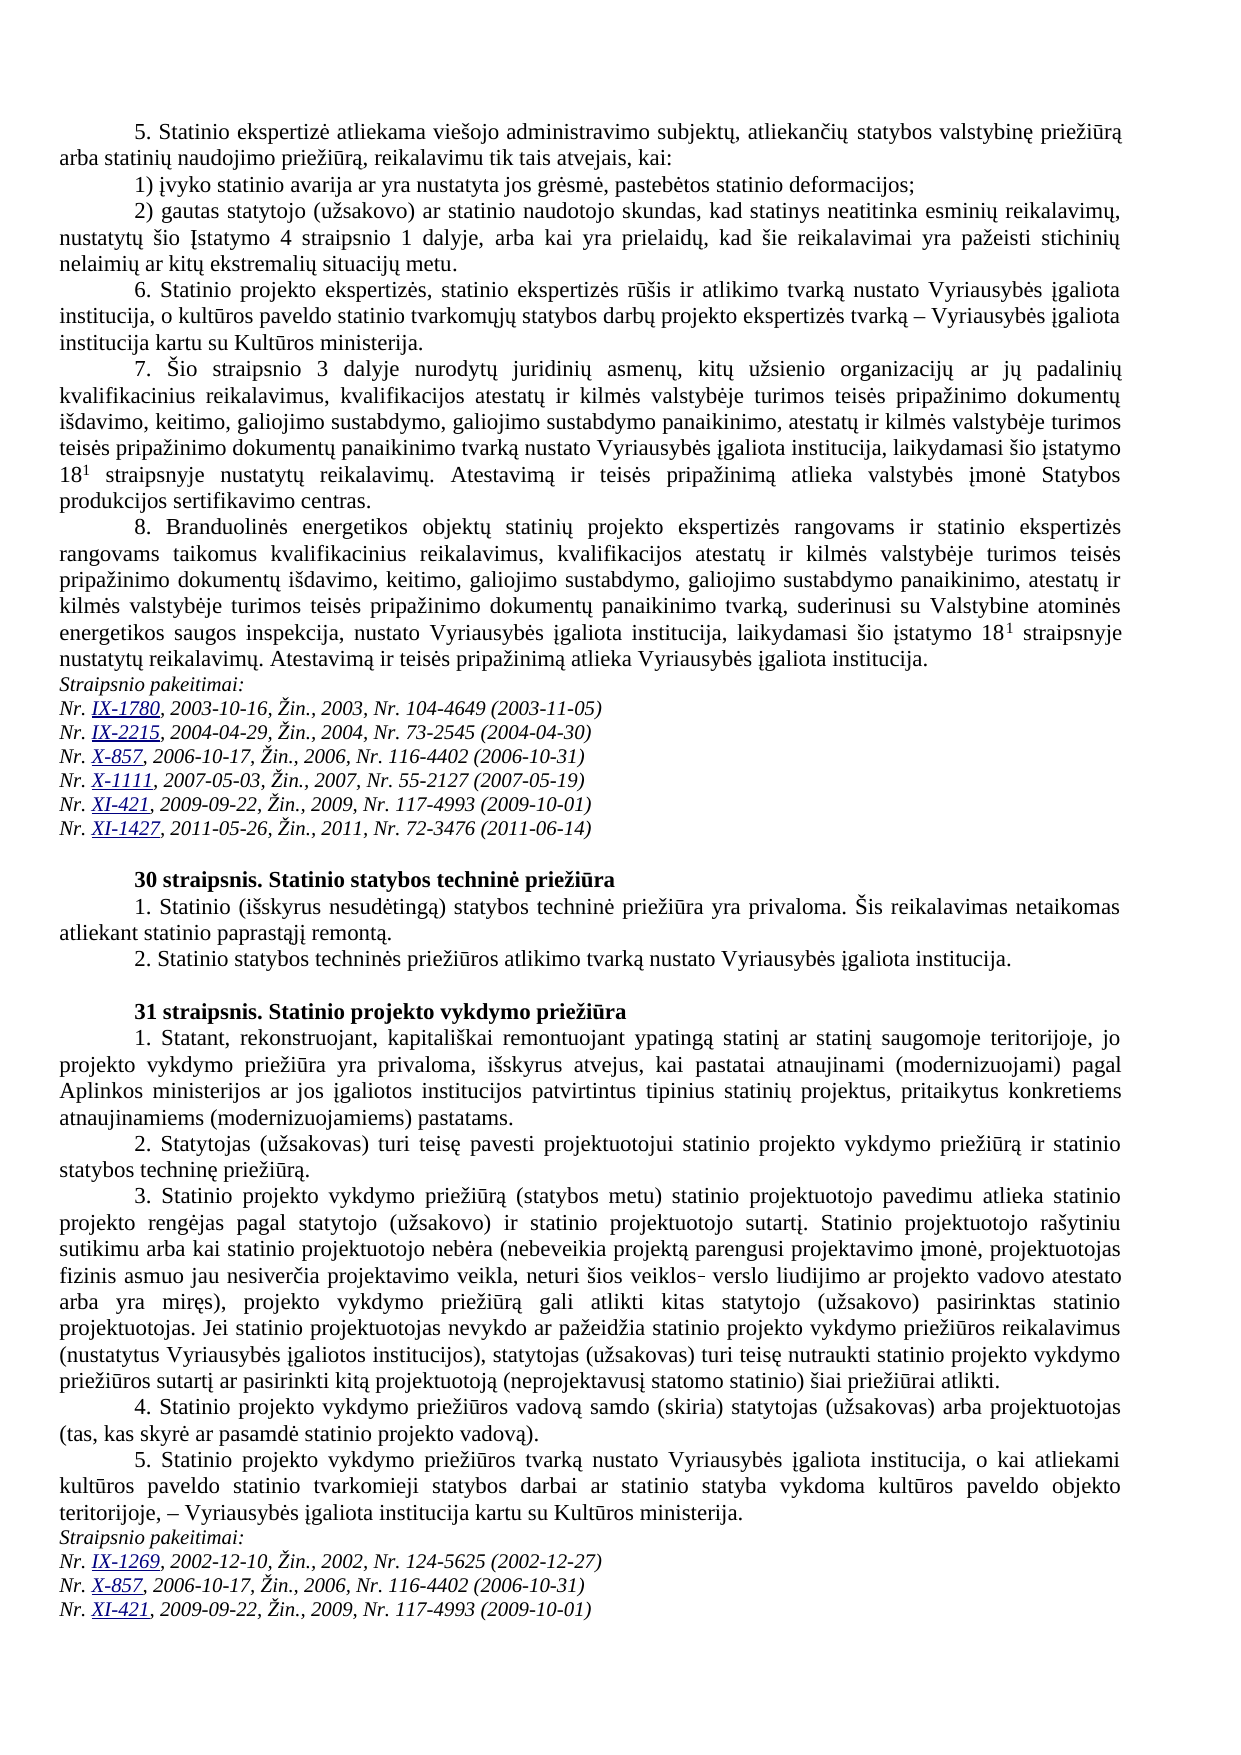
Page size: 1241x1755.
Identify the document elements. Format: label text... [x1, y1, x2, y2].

text Nr. XI-421, 2009-09-22, Žin., 2009, Nr. 117-4993 (2009-10-01) [59, 792, 1122, 816]
text Straipsnio pakeitimai: [59, 1525, 1122, 1549]
text 7. Šio straipsnio 3 dalyje nurodytų juridinių asmenų, kitų užsienio organizacijų ar jų padalinių kvalifikacinius reikalavimus, kvalifikacijos atestatų ir kilmės valstybėje turimos teisės pripažinimo dokumentų išdavimo, keitimo, galiojimo sustabdymo, galiojimo sustabdymo panaikinimo, atestatų ir kilmės valstybėje turimos teisės pripažinimo dokumentų panaikinimo tvarką nustato Vyriausybės įgaliota institucija, laikydamasi šio įstatymo 181 straipsnyje nustatytų reikalavimų. Atestavimą ir teisės pripažinimą atlieka valstybės įmonė Statybos produkcijos sertifikavimo centras. [59, 355, 1122, 513]
text Nr. IX-1780, 2003-10-16, Žin., 2003, Nr. 104-4649 (2003-11-05) [59, 696, 1122, 720]
text 1. Statant, rekonstruojant, kapitališkai remontuojant ypatingą statinį ar statinį saugomoje teritorijoje, jo projekto vykdymo priežiūra yra privaloma, išskyrus atvejus, kai pastatai atnaujinami (modernizuojami) pagal Aplinkos ministerijos ar jos įgaliotos institucijos patvirtintus tipinius statinių projektus, pritaikytus konkretiems atnaujinamiems (modernizuojamiems) pastatams. [59, 1024, 1122, 1130]
text 31 straipsnis. Statinio projekto vykdymo priežiūra [59, 998, 1122, 1024]
text 3. Statinio projekto vykdymo priežiūrą (statybos metu) statinio projektuotojo pavedimu atlieka statinio projekto rengėjas pagal statytojo (užsakovo) ir statinio projektuotojo sutartį. Statinio projektuotojo rašytiniu sutikimu arba kai statinio projektuotojo nebėra (nebeveikia projektą parengusi projektavimo įmonė, projektuotojas fizinis asmuo jau nesiverčia projektavimo veikla, neturi šios veiklos verslo liudijimo ar projekto vadovo atestato arba yra miręs), projekto vykdymo priežiūrą gali atlikti kitas statytojo (užsakovo) pasirinktas statinio projektuotojas. Jei statinio projektuotojas nevykdo ar pažeidžia statinio projekto vykdymo priežiūros reikalavimus (nustatytus Vyriausybės įgaliotos institucijos), statytojas (užsakovas) turi teisę nutraukti statinio projekto vykdymo priežiūros sutartį ar pasirinkti kitą projektuotoją (neprojektavusį statomo statinio) šiai priežiūrai atlikti. [59, 1183, 1122, 1393]
text 5. Statinio projekto vykdymo priežiūros tvarką nustato Vyriausybės įgaliota institucija, o kai atliekami kultūros paveldo statinio tvarkomieji statybos darbai ar statinio statyba vykdoma kultūros paveldo objekto teritorijoje, – Vyriausybės įgaliota institucija kartu su Kultūros ministerija. [59, 1446, 1122, 1525]
text Nr. X-857, 2006-10-17, Žin., 2006, Nr. 116-4402 (2006-10-31) [59, 1573, 1122, 1597]
text 1. Statinio (išskyrus nesudėtingą) statybos techninė priežiūra yra privaloma. Šis reikalavimas netaikomas atliekant statinio paprastąjį remontą. [59, 893, 1122, 945]
text Nr. X-1111, 2007-05-03, Žin., 2007, Nr. 55-2127 (2007-05-19) [59, 768, 1122, 792]
text Straipsnio pakeitimai: [59, 672, 1122, 696]
text Nr. XI-1427, 2011-05-26, Žin., 2011, Nr. 72-3476 (2011-06-14) [59, 816, 1122, 840]
text 2. Statinio statybos techninės priežiūros atlikimo tvarką nustato Vyriausybės įgaliota institucija. [59, 945, 1122, 972]
text 5. Statinio ekspertizė atliekama viešojo administravimo subjektų, atliekančių statybos valstybinę priežiūrą arba statinių naudojimo priežiūrą, reikalavimu tik tais atvejais, kai: [59, 118, 1122, 171]
text Nr. IX-2215, 2004-04-29, Žin., 2004, Nr. 73-2545 (2004-04-30) [59, 720, 1122, 744]
text 8. Branduolinės energetikos objektų statinių projekto ekspertizės rangovams ir statinio ekspertizės rangovams taikomus kvalifikacinius reikalavimus, kvalifikacijos atestatų ir kilmės valstybėje turimos teisės pripažinimo dokumentų išdavimo, keitimo, galiojimo sustabdymo, galiojimo sustabdymo panaikinimo, atestatų ir kilmės valstybėje turimos teisės pripažinimo dokumentų panaikinimo tvarką, suderinusi su Valstybine atominės energetikos saugos inspekcija, nustato Vyriausybės įgaliota institucija, laikydamasi šio įstatymo 181 straipsnyje nustatytų reikalavimų. Atestavimą ir teisės pripažinimą atlieka Vyriausybės įgaliota institucija. [59, 513, 1122, 672]
text 4. Statinio projekto vykdymo priežiūros vadovą samdo (skiria) statytojas (užsakovas) arba projektuotojas (tas, kas skyrė ar pasamdė statinio projekto vadovą). [59, 1393, 1122, 1446]
text 30 straipsnis. Statinio statybos techninė priežiūra [59, 866, 1122, 893]
text 2. Statytojas (užsakovas) turi teisę pavesti projektuotojui statinio projekto vykdymo priežiūrą ir statinio statybos techninę priežiūrą. [59, 1130, 1122, 1183]
text 6. Statinio projekto ekspertizės, statinio ekspertizės rūšis ir atlikimo tvarką nustato Vyriausybės įgaliota institucija, o kultūros paveldo statinio tvarkomųjų statybos darbų projekto ekspertizės tvarką – Vyriausybės įgaliota institucija kartu su Kultūros ministerija. [59, 276, 1122, 355]
text Nr. IX-1269, 2002-12-10, Žin., 2002, Nr. 124-5625 (2002-12-27) [59, 1549, 1122, 1573]
text 1) įvyko statinio avarija ar yra nustatyta jos grėsmė, pastebėtos statinio deformacijos; [59, 171, 1122, 197]
text Nr. XI-421, 2009-09-22, Žin., 2009, Nr. 117-4993 (2009-10-01) [59, 1597, 1122, 1621]
text 2) gautas statytojo (užsakovo) ar statinio naudotojo skundas, kad statinys neatitinka esminių reikalavimų, nustatytų šio Įstatymo 4 straipsnio 1 dalyje, arba kai yra prielaidų, kad šie reikalavimai yra pažeisti stichinių nelaimių ar kitų ekstremalių situacijų metu. [59, 197, 1122, 276]
text Nr. X-857, 2006-10-17, Žin., 2006, Nr. 116-4402 (2006-10-31) [59, 744, 1122, 768]
